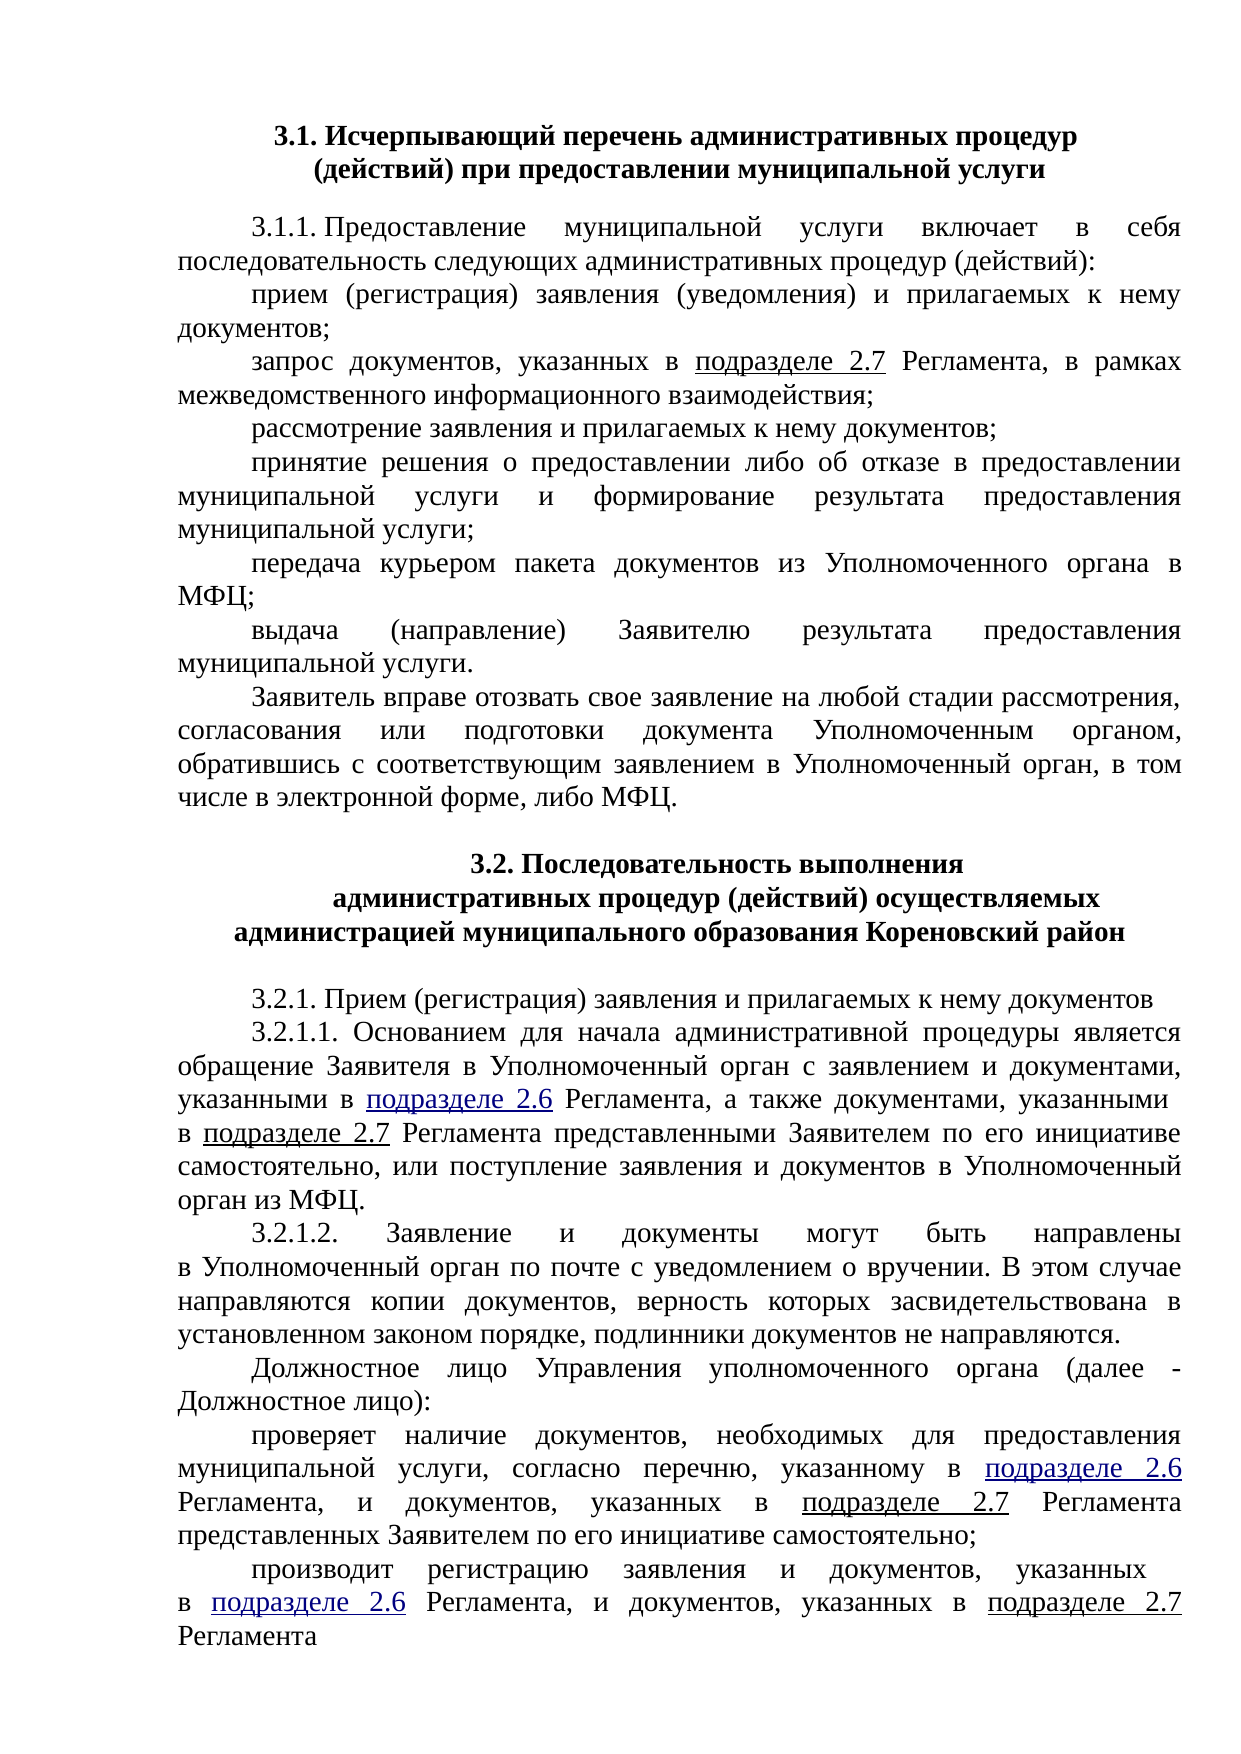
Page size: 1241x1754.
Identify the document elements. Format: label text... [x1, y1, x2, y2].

text прием (регистрация) заявления (уведомления) и прилагаемых к нему документов; [177, 276, 1182, 343]
text административных процедур (действий) осуществляемых администрацией муниципального образования Кореновский район [177, 880, 1182, 947]
text 3.2.1.2. Заявление и документы могут быть направлены в Уполномоченный орган по почте с уведомлением о вручении. В этом случае направляются копии документов, верность которых засвидетельствована в установленном законом порядке, подлинники документов не направляются. [177, 1216, 1182, 1350]
text принятие решения о предоставлении либо об отказе в предоставлении муниципальной услуги и формирование результата предоставления муниципальной услуги; [177, 444, 1182, 545]
text Должностное лицо Управления уполномоченного органа (далее - Должностное лицо): [177, 1350, 1182, 1417]
title 3.1. Исчерпывающий перечень административных процедур (действий) при предоставлении муниципальной услуги [177, 118, 1182, 185]
text 3.1.1. Предоставление муниципальной услуги включает в себя последовательность следующих административных процедур (действий): [177, 209, 1182, 276]
text выдача (направление) Заявителю результата предоставления муниципальной услуги. [177, 612, 1182, 679]
text 3.2. Последовательность выполнения [177, 847, 1182, 880]
text Заявитель вправе отозвать свое заявление на любой стадии рассмотрения, согласования или подготовки документа Уполномоченным органом, обратившись с соответствующим заявлением в Уполномоченный орган, в том числе в электронной форме, либо МФЦ. [177, 679, 1182, 813]
text рассмотрение заявления и прилагаемых к нему документов; [177, 411, 1182, 444]
text производит регистрацию заявления и документов, указанных в подразделе 2.6 Регламента, и документов, указанных в подразделе 2.7 Регламента [177, 1551, 1182, 1652]
text запрос документов, указанных в подразделе 2.7 Регламента, в рамках межведомственного информационного взаимодействия; [177, 343, 1182, 411]
text проверяет наличие документов, необходимых для предоставления муниципальной услуги, согласно перечню, указанному в подразделе 2.6 Регламента, и документов, указанных в подразделе 2.7 Регламента представленных Заявителем по его инициативе самостоятельно; [177, 1417, 1182, 1551]
text передача курьером пакета документов из Уполномоченного органа в МФЦ; [177, 545, 1182, 612]
text 3.2.1.1. Основанием для начала административной процедуры является обращение Заявителя в Уполномоченный орган с заявлением и документами, указанными в подразделе 2.6 Регламента, а также документами, указанными в подразделе 2.7 Регламента представленными Заявителем по его инициативе самостоятельно, или поступление заявления и документов в Уполномоченный орган из МФЦ. [177, 1014, 1182, 1216]
text 3.2.1. Прием (регистрация) заявления и прилагаемых к нему документов [177, 981, 1182, 1014]
